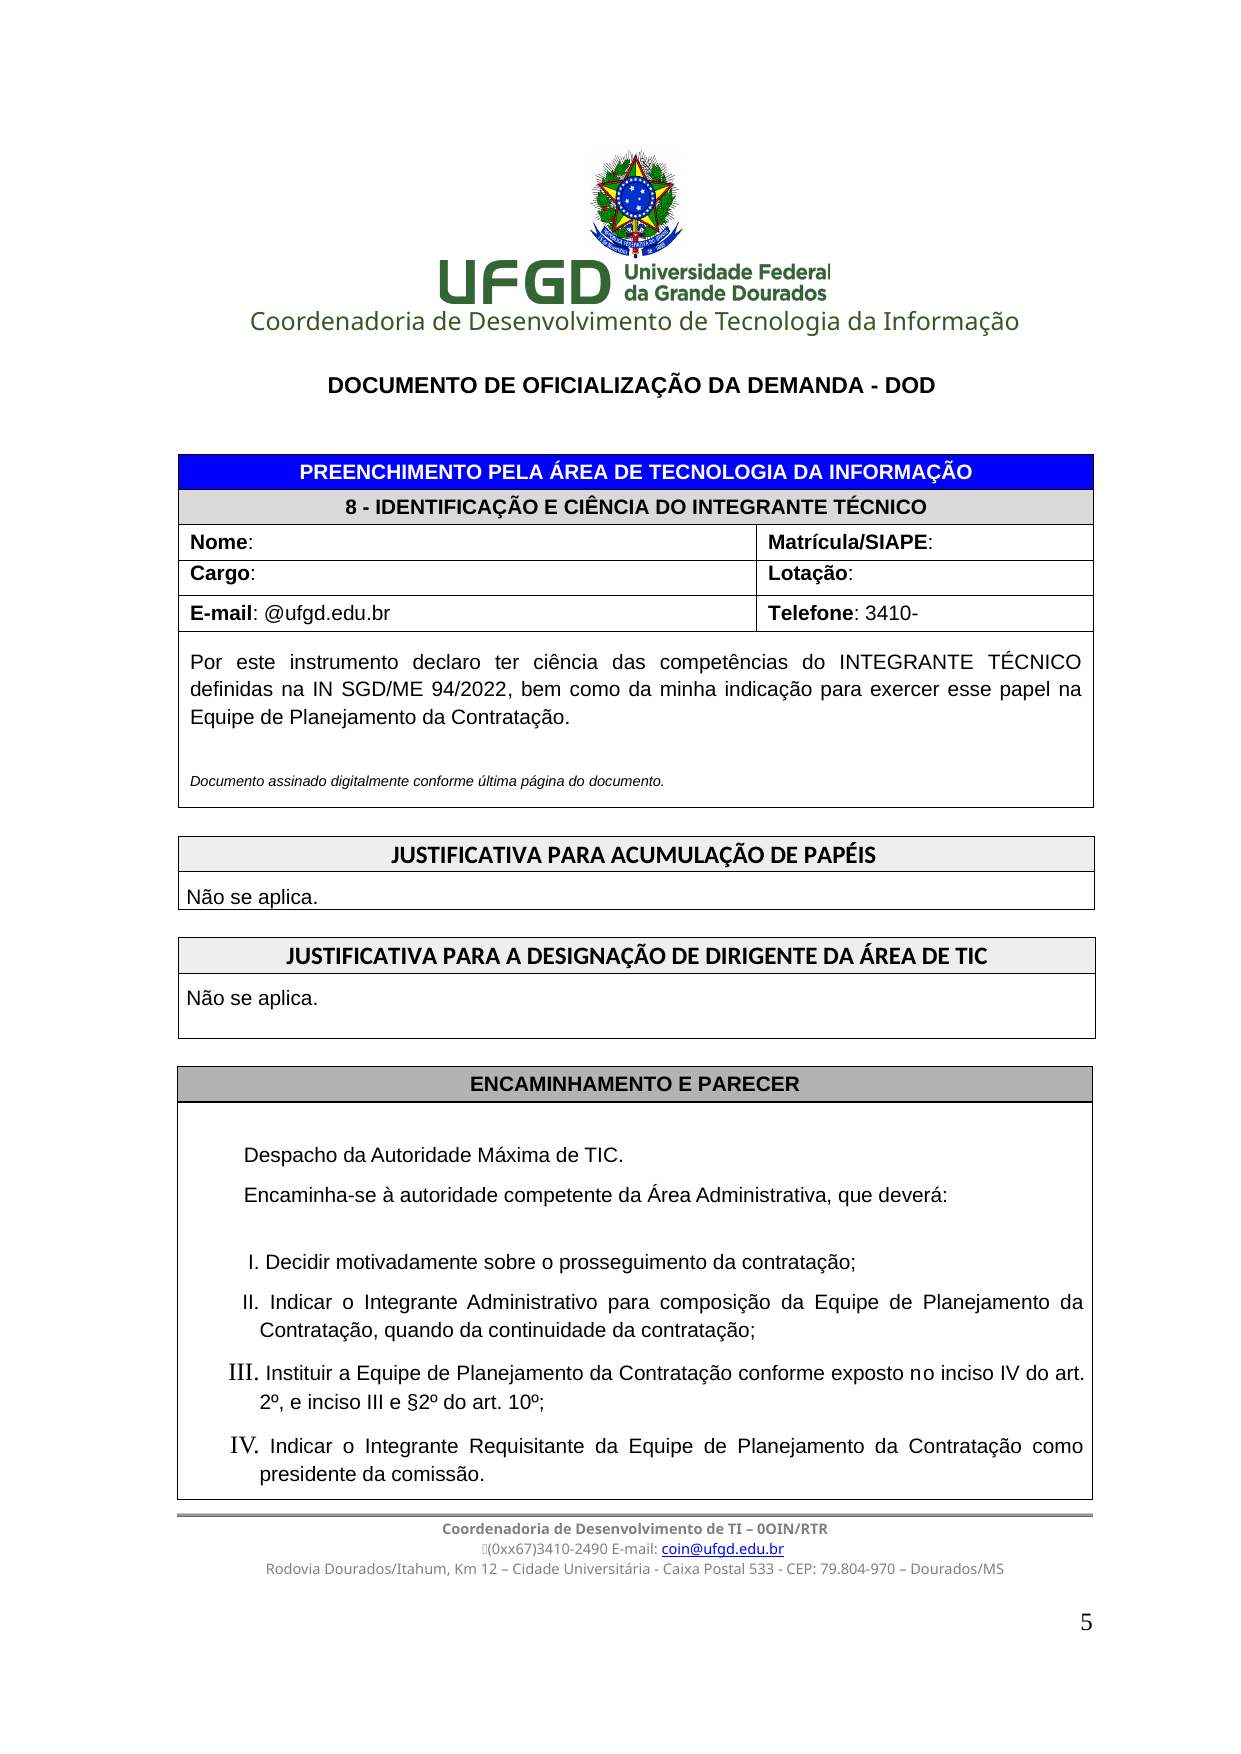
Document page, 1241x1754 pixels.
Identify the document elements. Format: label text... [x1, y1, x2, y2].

table_cell Por este instrumento declaro ter ciência das competências do INTEGRANTE TÉCNICO definidas na IN SGD/ME 94/2022, bem como da minha indicação para exercer esse papel na Equipe de Planejamento da Contratação. Documento assinado digitalmente conforme última página do documento. [179, 632, 1093, 807]
table_cell Despacho da Autoridade Máxima de TIC. Encaminha-se à autoridade competente da Área Administrativa, que deverá: Decidir motivadamente sobre o prosseguimento da contratação; Indicar o Integrante Administrativo para composição da Equipe de Planejamento da Contratação, quando da continuidade da contratação; Instituir a Equipe de Planejamento da Contratação conforme exposto no inciso IV do art. 2º, e inciso III e §2º do art. 10º; Indicar o Integrante Requisitante da Equipe de Planejamento da Contratação como presidente da comissão. [178, 1103, 1092, 1498]
table_cell Nome: [179, 525, 756, 560]
table_cell Não se aplica. [179, 872, 1094, 909]
table_cell Matrícula/SIAPE: [757, 525, 1093, 560]
table_header ENCAMINHAMENTO E PARECER [178, 1067, 1092, 1101]
picture [439, 147, 830, 304]
table_cell Não se aplica. [179, 974, 1095, 1037]
table_cell Telefone: 3410- [757, 596, 1093, 631]
table_cell E-mail: @ufgd.edu.br [179, 596, 756, 631]
table_header JUSTIFICATIVA PARA ACUMULAÇÃO DE PAPÉIS [179, 837, 1094, 871]
table_cell Lotação: [757, 561, 1093, 595]
table_cell 8 - IDENTIFICAÇÃO E CIÊNCIA DO INTEGRANTE TÉCNICO [179, 490, 1093, 524]
table_header PREENCHIMENTO PELA ÁREA DE TECNOLOGIA DA INFORMAÇÃO [179, 455, 1093, 489]
table_cell Cargo: [179, 561, 756, 595]
table_header JUSTIFICATIVA PARA A DESIGNAÇÃO DE DIRIGENTE DA ÁREA DE TIC [179, 938, 1095, 973]
